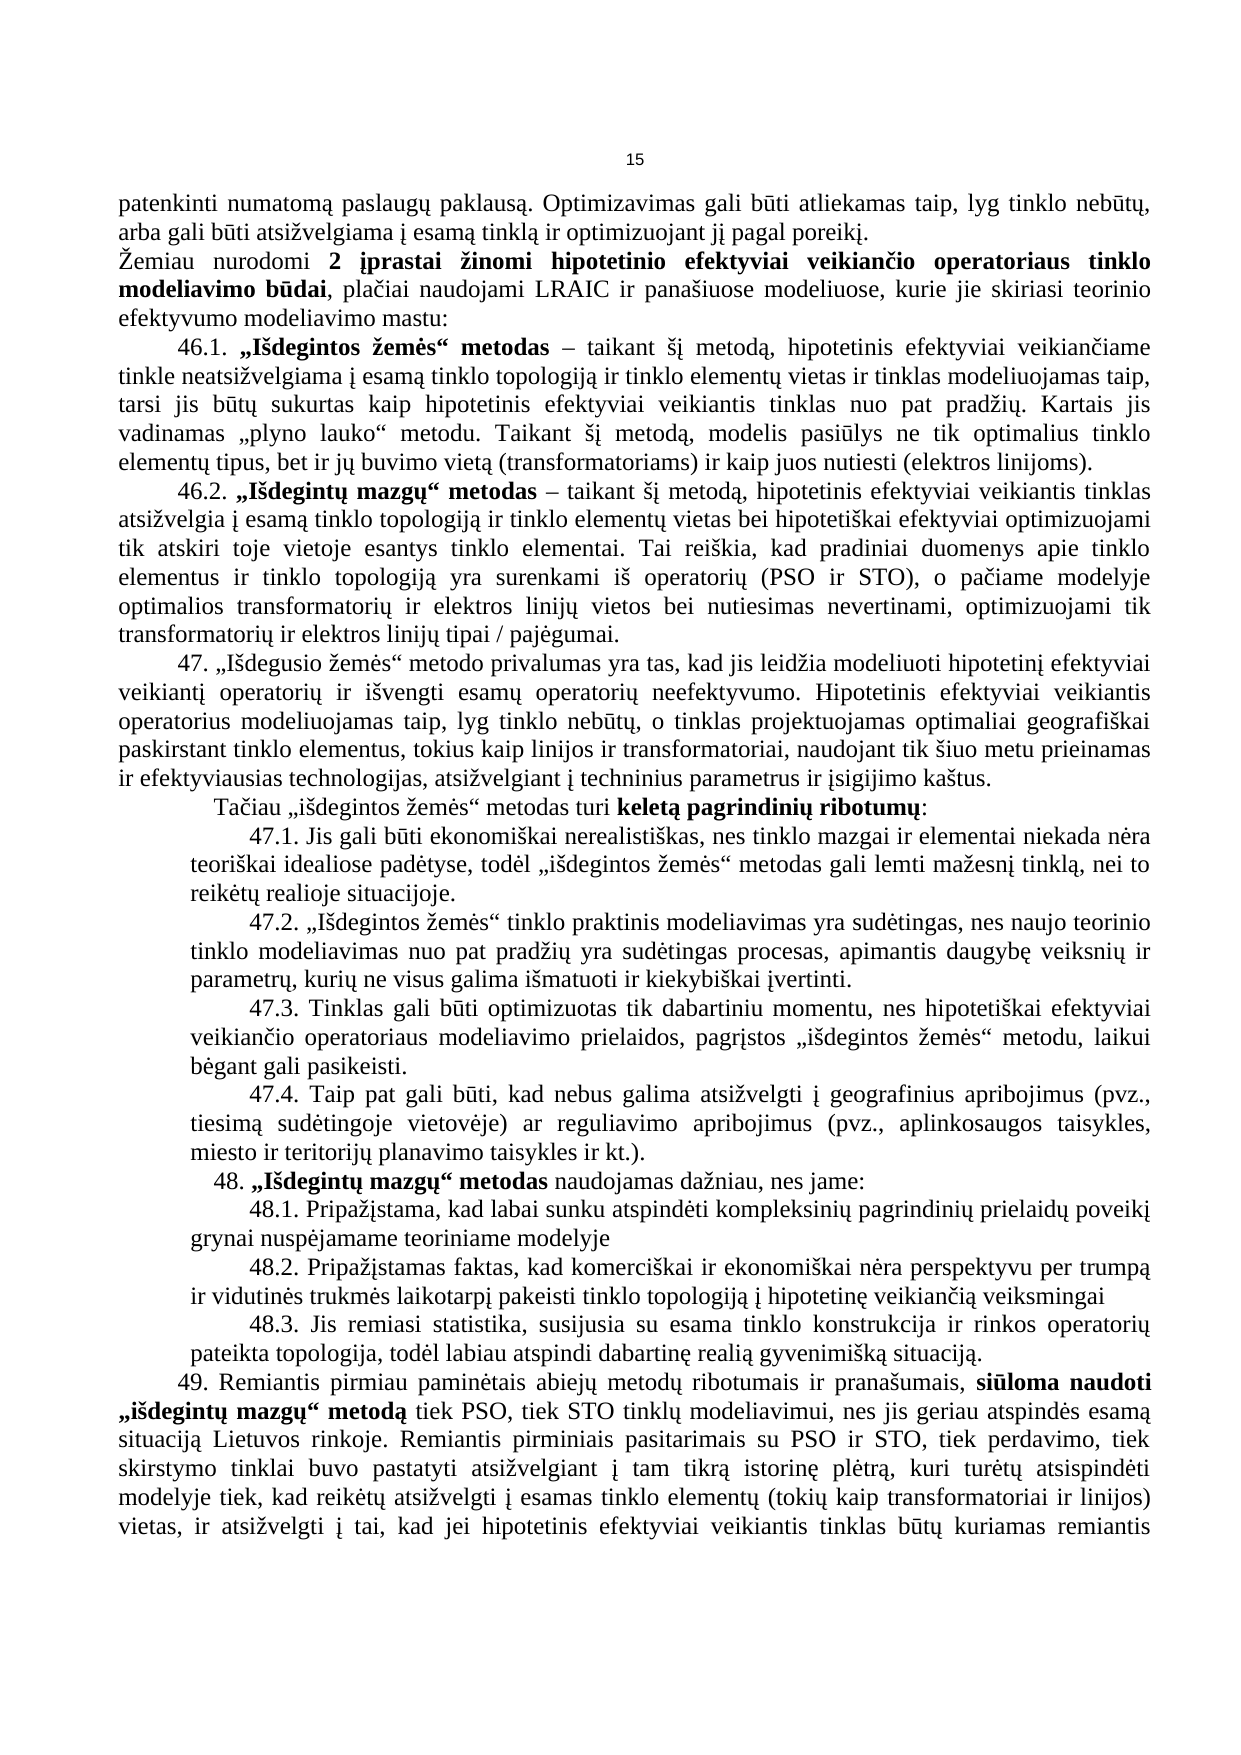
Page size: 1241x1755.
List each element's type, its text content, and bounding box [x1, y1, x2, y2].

text 46.1. „Išdegintos žemės“ metodas ‒ taikant šį metodą, hipotetinis efektyviai veikiančiame tinkle neatsižvelgiama į esamą tinklo topologiją ir tinklo elementų vietas ir tinklas modeliuojamas taip, tarsi jis būtų sukurtas kaip hipotetinis efektyviai veikiantis tinklas nuo pat pradžių. Kartais jis vadinamas „plyno lauko“ metodu. Taikant šį metodą, modelis pasiūlys ne tik optimalius tinklo elementų tipus, bet ir jų buvimo vietą (transformatoriams) ir kaip juos nutiesti (elektros linijoms). [118, 332, 1152, 476]
text 46.2. „Išdegintų mazgų“ metodas ‒ taikant šį metodą, hipotetinis efektyviai veikiantis tinklas atsižvelgia į esamą tinklo topologiją ir tinklo elementų vietas bei hipotetiškai efektyviai optimizuojami tik atskiri toje vietoje esantys tinklo elementai. Tai reiškia, kad pradiniai duomenys apie tinklo elementus ir tinklo topologiją yra surenkami iš operatorių (PSO ir STO), o pačiame modelyje optimalios transformatorių ir elektros linijų vietos bei nutiesimas nevertinami, optimizuojami tik transformatorių ir elektros linijų tipai / pajėgumai. [118, 476, 1152, 648]
text Tačiau „išdegintos žemės“ metodas turi keletą pagrindinių ribotumų: [154, 792, 1152, 821]
text 48. „Išdegintų mazgų“ metodas naudojamas dažniau, nes jame: [154, 1166, 1152, 1194]
text 47.3. Tinklas gali būti optimizuotas tik dabartiniu momentu, nes hipotetiškai efektyviai veikiančio operatoriaus modeliavimo prielaidos, pagrįstos „išdegintos žemės“ metodu, laikui bėgant gali pasikeisti. [190, 993, 1152, 1079]
text 47.4. Taip pat gali būti, kad nebus galima atsižvelgti į geografinius apribojimus (pvz., tiesimą sudėtingoje vietovėje) ar reguliavimo apribojimus (pvz., aplinkosaugos taisykles, miesto ir teritorijų planavimo taisykles ir kt.). [190, 1079, 1152, 1166]
text patenkinti numatomą paslaugų paklausą. Optimizavimas gali būti atliekamas taip, lyg tinklo nebūtų, arba gali būti atsižvelgiama į esamą tinklą ir optimizuojant jį pagal poreikį. [118, 188, 1152, 246]
text 47.1. Jis gali būti ekonomiškai nerealistiškas, nes tinklo mazgai ir elementai niekada nėra teoriškai idealiose padėtyse, todėl „išdegintos žemės“ metodas gali lemti mažesnį tinklą, nei to reikėtų realioje situacijoje. [190, 821, 1152, 907]
text 48.2. Pripažįstamas faktas, kad komerciškai ir ekonomiškai nėra perspektyvu per trumpą ir vidutinės trukmės laikotarpį pakeisti tinklo topologiją į hipotetinę veikiančią veiksmingai [190, 1252, 1152, 1309]
text 47.2. „Išdegintos žemės“ tinklo praktinis modeliavimas yra sudėtingas, nes naujo teorinio tinklo modeliavimas nuo pat pradžių yra sudėtingas procesas, apimantis daugybę veiksnių ir parametrų, kurių ne visus galima išmatuoti ir kiekybiškai įvertinti. [190, 907, 1152, 993]
text 49. Remiantis pirmiau paminėtais abiejų metodų ribotumais ir pranašumais, siūloma naudoti „išdegintų mazgų“ metodą tiek PSO, tiek STO tinklų modeliavimui, nes jis geriau atspindės esamą situaciją Lietuvos rinkoje. Remiantis pirminiais pasitarimais su PSO ir STO, tiek perdavimo, tiek skirstymo tinklai buvo pastatyti atsižvelgiant į tam tikrą istorinę plėtrą, kuri turėtų atsispindėti modelyje tiek, kad reikėtų atsižvelgti į esamas tinklo elementų (tokių kaip transformatoriai ir linijos) vietas, ir atsižvelgti į tai, kad jei hipotetinis efektyviai veikiantis tinklas būtų kuriamas remiantis [118, 1367, 1152, 1539]
text Žemiau nurodomi 2 įprastai žinomi hipotetinio efektyviai veikiančio operatoriaus tinklo modeliavimo būdai, plačiai naudojami LRAIC ir panašiuose modeliuose, kurie jie skiriasi teorinio efektyvumo modeliavimo mastu: [118, 246, 1152, 332]
text 48.3. Jis remiasi statistika, susijusia su esama tinklo konstrukcija ir rinkos operatorių pateikta topologija, todėl labiau atspindi dabartinę realią gyvenimišką situaciją. [190, 1309, 1152, 1367]
text 48.1. Pripažįstama, kad labai sunku atspindėti kompleksinių pagrindinių prielaidų poveikį grynai nuspėjamame teoriniame modelyje [190, 1194, 1152, 1252]
text 47. „Išdegusio žemės“ metodo privalumas yra tas, kad jis leidžia modeliuoti hipotetinį efektyviai veikiantį operatorių ir išvengti esamų operatorių neefektyvumo. Hipotetinis efektyviai veikiantis operatorius modeliuojamas taip, lyg tinklo nebūtų, o tinklas projektuojamas optimaliai geografiškai paskirstant tinklo elementus, tokius kaip linijos ir transformatoriai, naudojant tik šiuo metu prieinamas ir efektyviausias technologijas, atsižvelgiant į techninius parametrus ir įsigijimo kaštus. [118, 648, 1152, 792]
